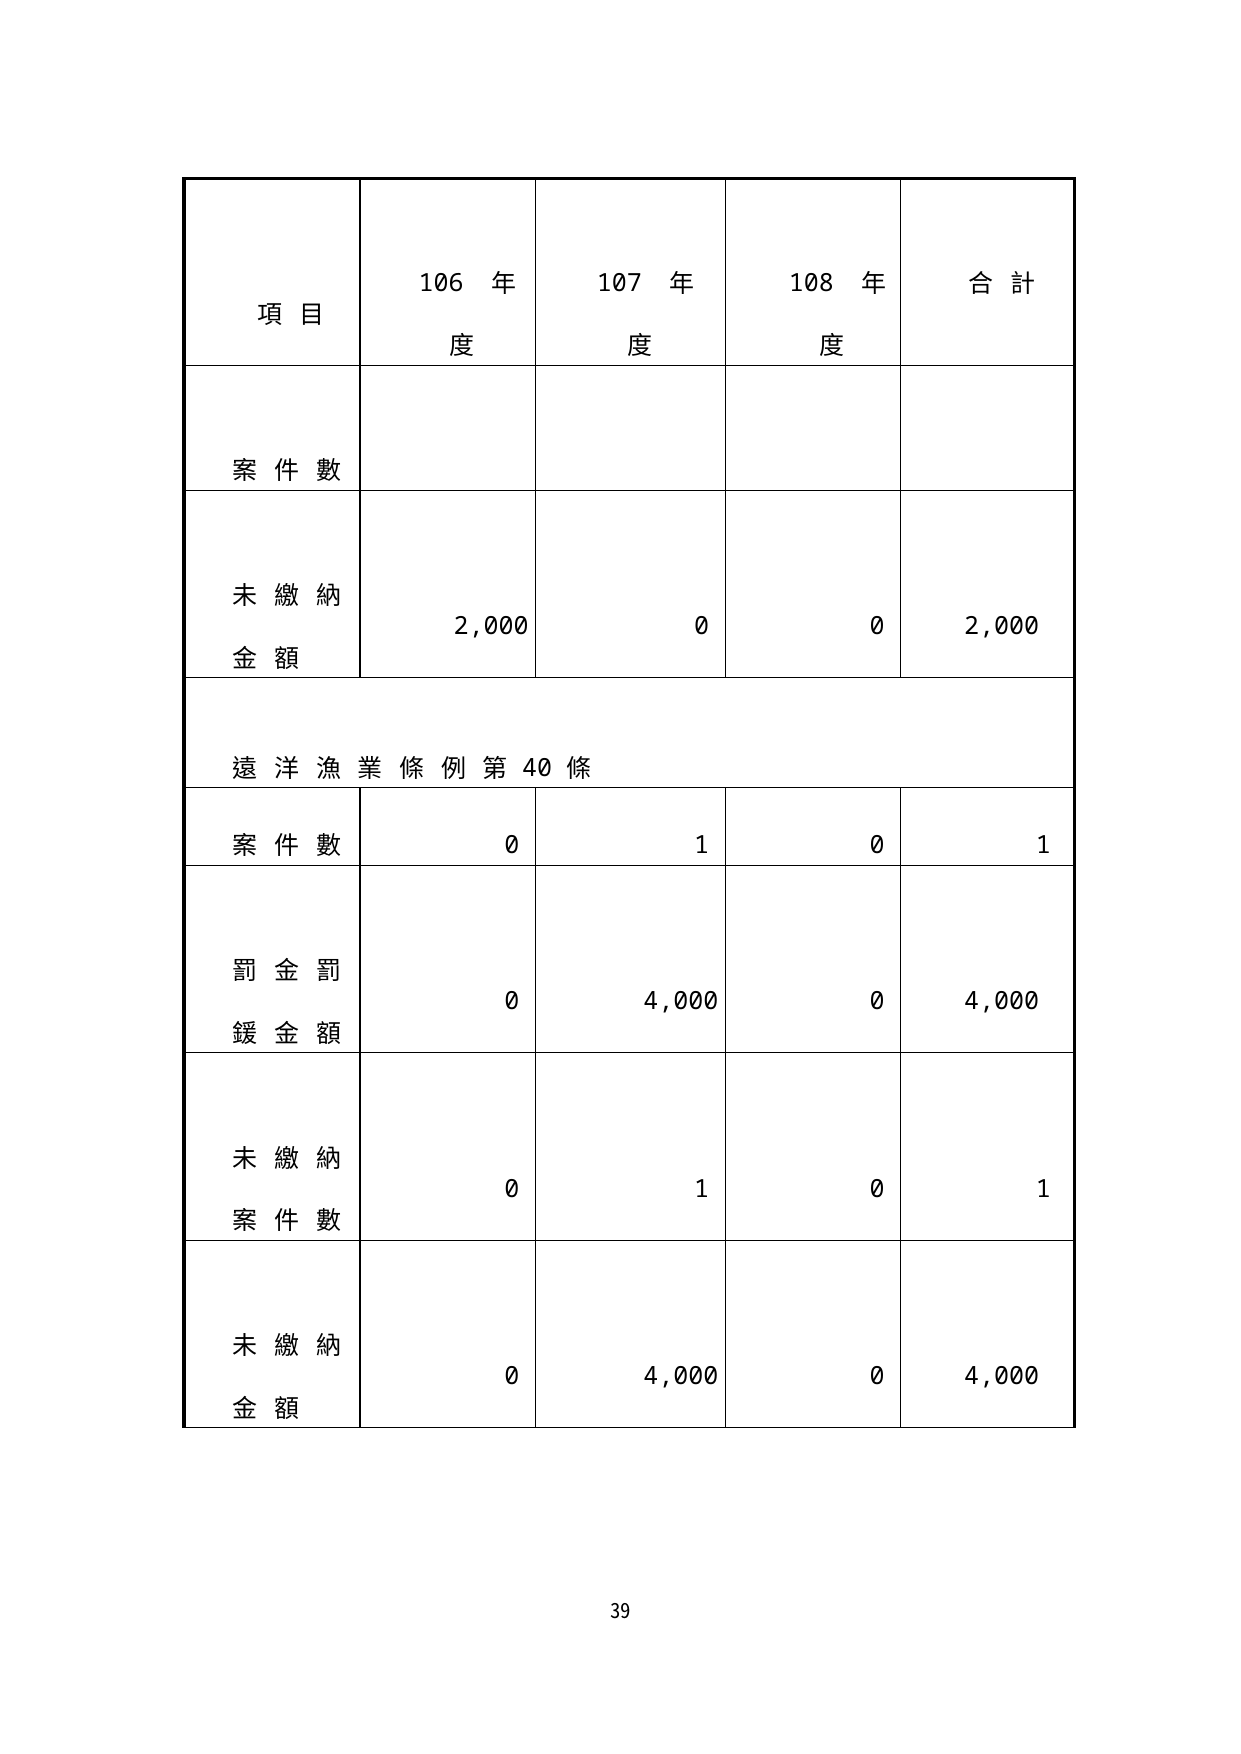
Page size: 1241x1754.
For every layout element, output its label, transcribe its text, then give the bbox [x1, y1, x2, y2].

table_cell 0 [361, 1241, 535, 1427]
table_cell 0 [361, 788, 535, 865]
table_cell 0 [361, 1053, 535, 1240]
table_header 108年度 [726, 180, 900, 365]
table_cell 4,000 [901, 1241, 1073, 1427]
table_cell 2,000 [901, 491, 1073, 677]
table_cell 4,000 [536, 866, 725, 1052]
table_cell 4,000 [901, 866, 1073, 1052]
table_cell 遠洋漁業條例第40條 [186, 678, 1073, 787]
table_cell 4,000 [536, 1241, 725, 1427]
table_cell 未繳納金額 [186, 491, 359, 677]
table_cell 2,000 [361, 491, 535, 677]
table_cell [536, 366, 725, 490]
table_header 合計 [901, 180, 1073, 365]
table_cell 罰金罰鍰金額 [186, 866, 359, 1052]
table_cell 1 [901, 1053, 1073, 1240]
table_header 106年度 [361, 180, 535, 365]
table_cell 0 [726, 491, 900, 677]
table_cell 未繳納案件數 [186, 1053, 359, 1240]
table_cell [361, 366, 535, 490]
table_cell 1 [901, 788, 1073, 865]
table_cell 0 [726, 866, 900, 1052]
table_cell 未繳納金額 [186, 1241, 359, 1427]
table_cell 0 [726, 788, 900, 865]
table_cell 1 [536, 1053, 725, 1240]
table_cell [726, 366, 900, 490]
table_cell 1 [536, 788, 725, 865]
table_cell 0 [361, 866, 535, 1052]
table_header 項目 [186, 180, 359, 365]
table_cell 案件數 [186, 366, 359, 490]
table_cell 0 [726, 1241, 900, 1427]
table_cell 0 [726, 1053, 900, 1240]
table_header 107年度 [536, 180, 725, 365]
table_cell 案件數 [186, 788, 359, 865]
table_cell [901, 366, 1073, 490]
table_cell 0 [536, 491, 725, 677]
